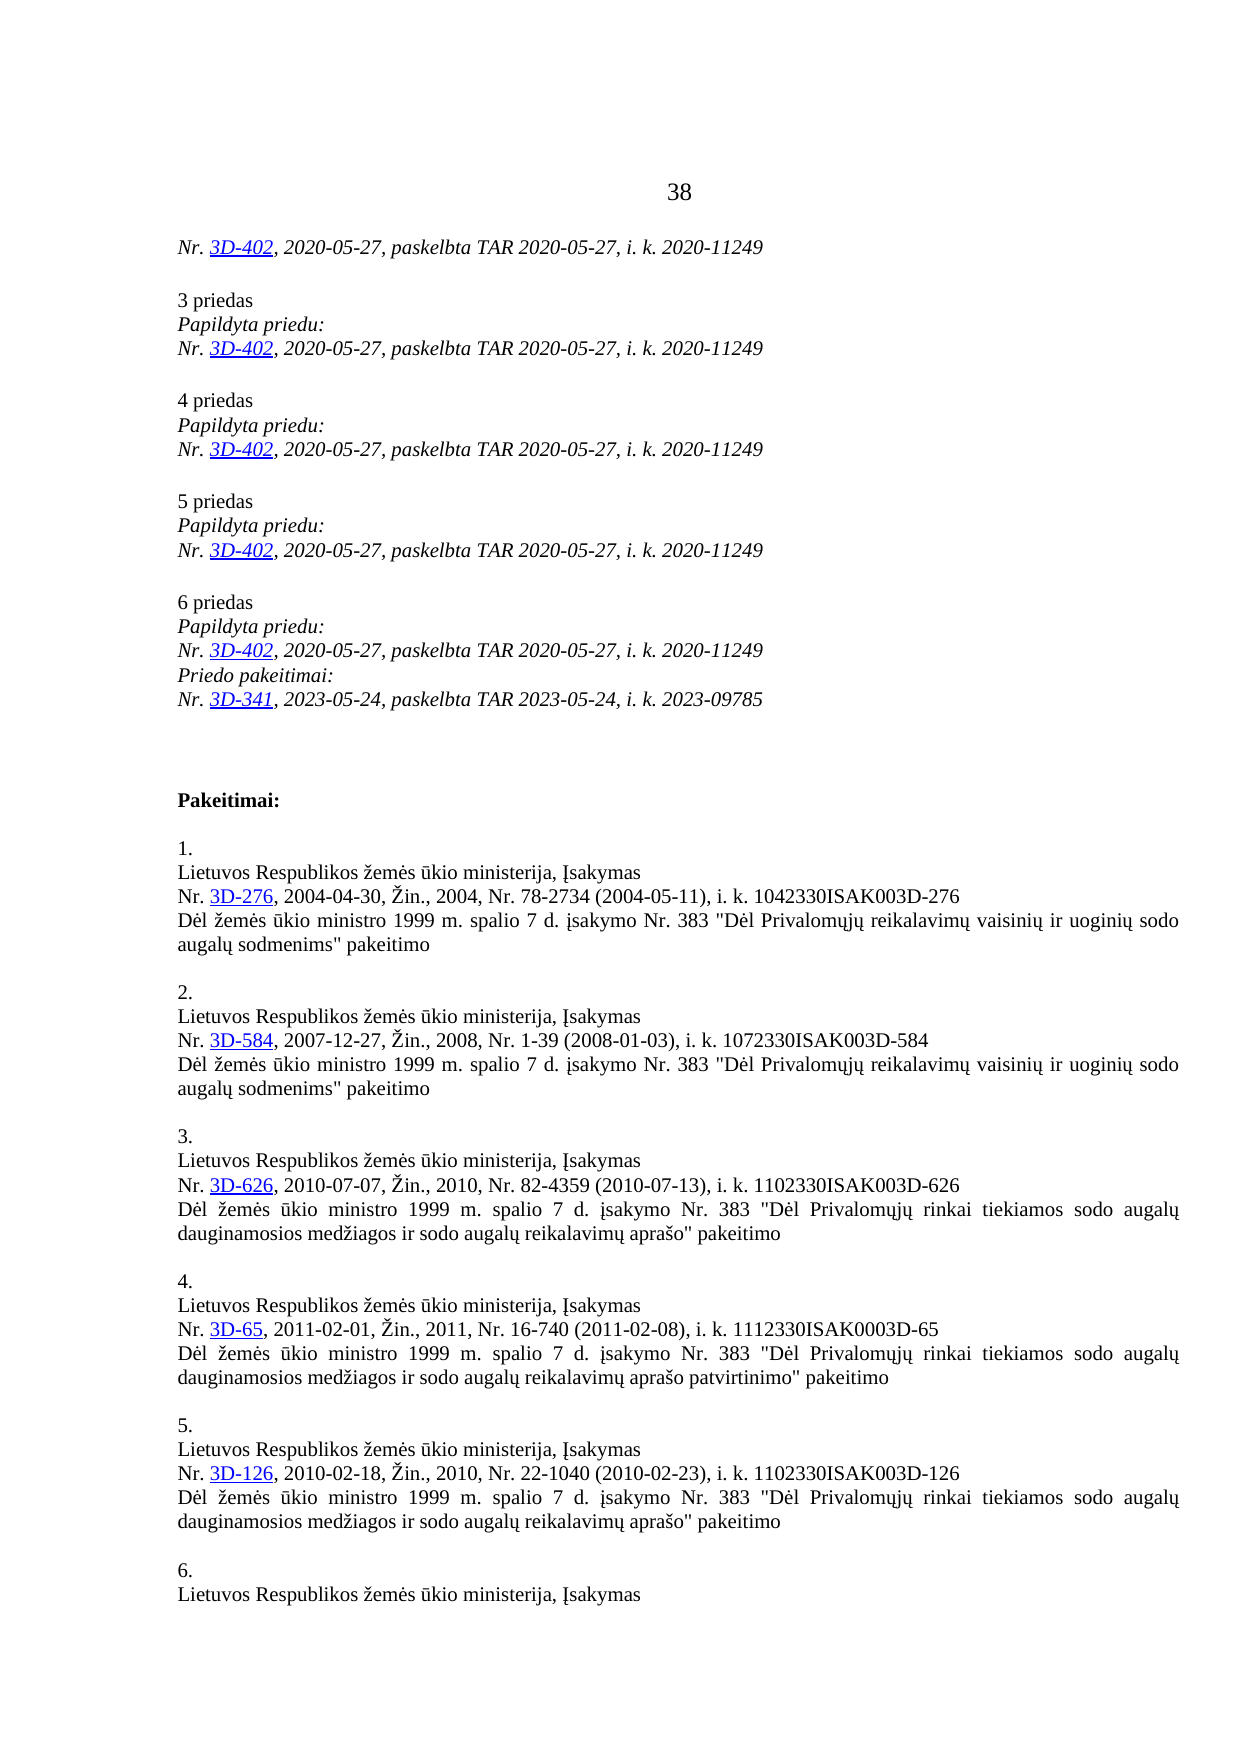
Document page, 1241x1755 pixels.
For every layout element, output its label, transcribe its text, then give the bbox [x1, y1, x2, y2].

text Lietuvos Respublikos žemės ūkio ministerija, Įsakymas [177, 1004, 1181, 1028]
text Lietuvos Respublikos žemės ūkio ministerija, Įsakymas [177, 1293, 1181, 1317]
text 5 priedas [177, 489, 1181, 513]
text Dėl žemės ūkio ministro 1999 m. spalio 7 d. įsakymo Nr. 383 "Dėl Privalomųjų rinkai tiekiamos sodo augalų dauginamosios medžiagos ir sodo augalų reikalavimų aprašo" pakeitimo [177, 1485, 1181, 1533]
text Pakeitimai: [177, 787, 1181, 812]
text 6 priedas [177, 590, 1181, 614]
text Nr. 3D-341, 2023-05-24, paskelbta TAR 2023-05-24, i. k. 2023-09785 [177, 687, 1181, 711]
text 3. [177, 1124, 1181, 1148]
text Dėl žemės ūkio ministro 1999 m. spalio 7 d. įsakymo Nr. 383 "Dėl Privalomųjų rinkai tiekiamos sodo augalų dauginamosios medžiagos ir sodo augalų reikalavimų aprašo patvirtinimo" pakeitimo [177, 1341, 1181, 1389]
text Nr. 3D-402, 2020-05-27, paskelbta TAR 2020-05-27, i. k. 2020-11249 [177, 638, 1181, 662]
text 3 priedas [177, 287, 1181, 312]
text Papildyta priedu: [177, 412, 1181, 437]
text 6. [177, 1557, 1181, 1582]
text Nr. 3D-402, 2020-05-27, paskelbta TAR 2020-05-27, i. k. 2020-11249 [177, 537, 1181, 562]
text Nr. 3D-626, 2010-07-07, Žin., 2010, Nr. 82-4359 (2010-07-13), i. k. 1102330ISAK003D-626 [177, 1172, 1181, 1197]
text Papildyta priedu: [177, 513, 1181, 537]
text 1. [177, 836, 1181, 860]
text Papildyta priedu: [177, 312, 1181, 336]
text Nr. 3D-402, 2020-05-27, paskelbta TAR 2020-05-27, i. k. 2020-11249 [177, 437, 1181, 461]
text 2. [177, 980, 1181, 1004]
text Priedo pakeitimai: [177, 662, 1181, 687]
text Lietuvos Respublikos žemės ūkio ministerija, Įsakymas [177, 1437, 1181, 1461]
text 5. [177, 1413, 1181, 1437]
text Lietuvos Respublikos žemės ūkio ministerija, Įsakymas [177, 1582, 1181, 1606]
text Nr. 3D-65, 2011-02-01, Žin., 2011, Nr. 16-740 (2011-02-08), i. k. 1112330ISAK0003D-65 [177, 1317, 1181, 1341]
text Nr. 3D-276, 2004-04-30, Žin., 2004, Nr. 78-2734 (2004-05-11), i. k. 1042330ISAK003D-276 [177, 884, 1181, 908]
text Lietuvos Respublikos žemės ūkio ministerija, Įsakymas [177, 1148, 1181, 1172]
text Dėl žemės ūkio ministro 1999 m. spalio 7 d. įsakymo Nr. 383 "Dėl Privalomųjų reikalavimų vaisinių ir uoginių sodo augalų sodmenims" pakeitimo [177, 908, 1181, 956]
text Lietuvos Respublikos žemės ūkio ministerija, Įsakymas [177, 860, 1181, 884]
text Nr. 3D-126, 2010-02-18, Žin., 2010, Nr. 22-1040 (2010-02-23), i. k. 1102330ISAK003D-126 [177, 1461, 1181, 1485]
text Nr. 3D-402, 2020-05-27, paskelbta TAR 2020-05-27, i. k. 2020-11249 [177, 235, 1181, 259]
text 4 priedas [177, 388, 1181, 412]
text Dėl žemės ūkio ministro 1999 m. spalio 7 d. įsakymo Nr. 383 "Dėl Privalomųjų reikalavimų vaisinių ir uoginių sodo augalų sodmenims" pakeitimo [177, 1052, 1181, 1100]
text 4. [177, 1269, 1181, 1293]
text Dėl žemės ūkio ministro 1999 m. spalio 7 d. įsakymo Nr. 383 "Dėl Privalomųjų rinkai tiekiamos sodo augalų dauginamosios medžiagos ir sodo augalų reikalavimų aprašo" pakeitimo [177, 1197, 1181, 1245]
text Nr. 3D-584, 2007-12-27, Žin., 2008, Nr. 1-39 (2008-01-03), i. k. 1072330ISAK003D-584 [177, 1028, 1181, 1052]
text Papildyta priedu: [177, 614, 1181, 638]
text Nr. 3D-402, 2020-05-27, paskelbta TAR 2020-05-27, i. k. 2020-11249 [177, 336, 1181, 360]
